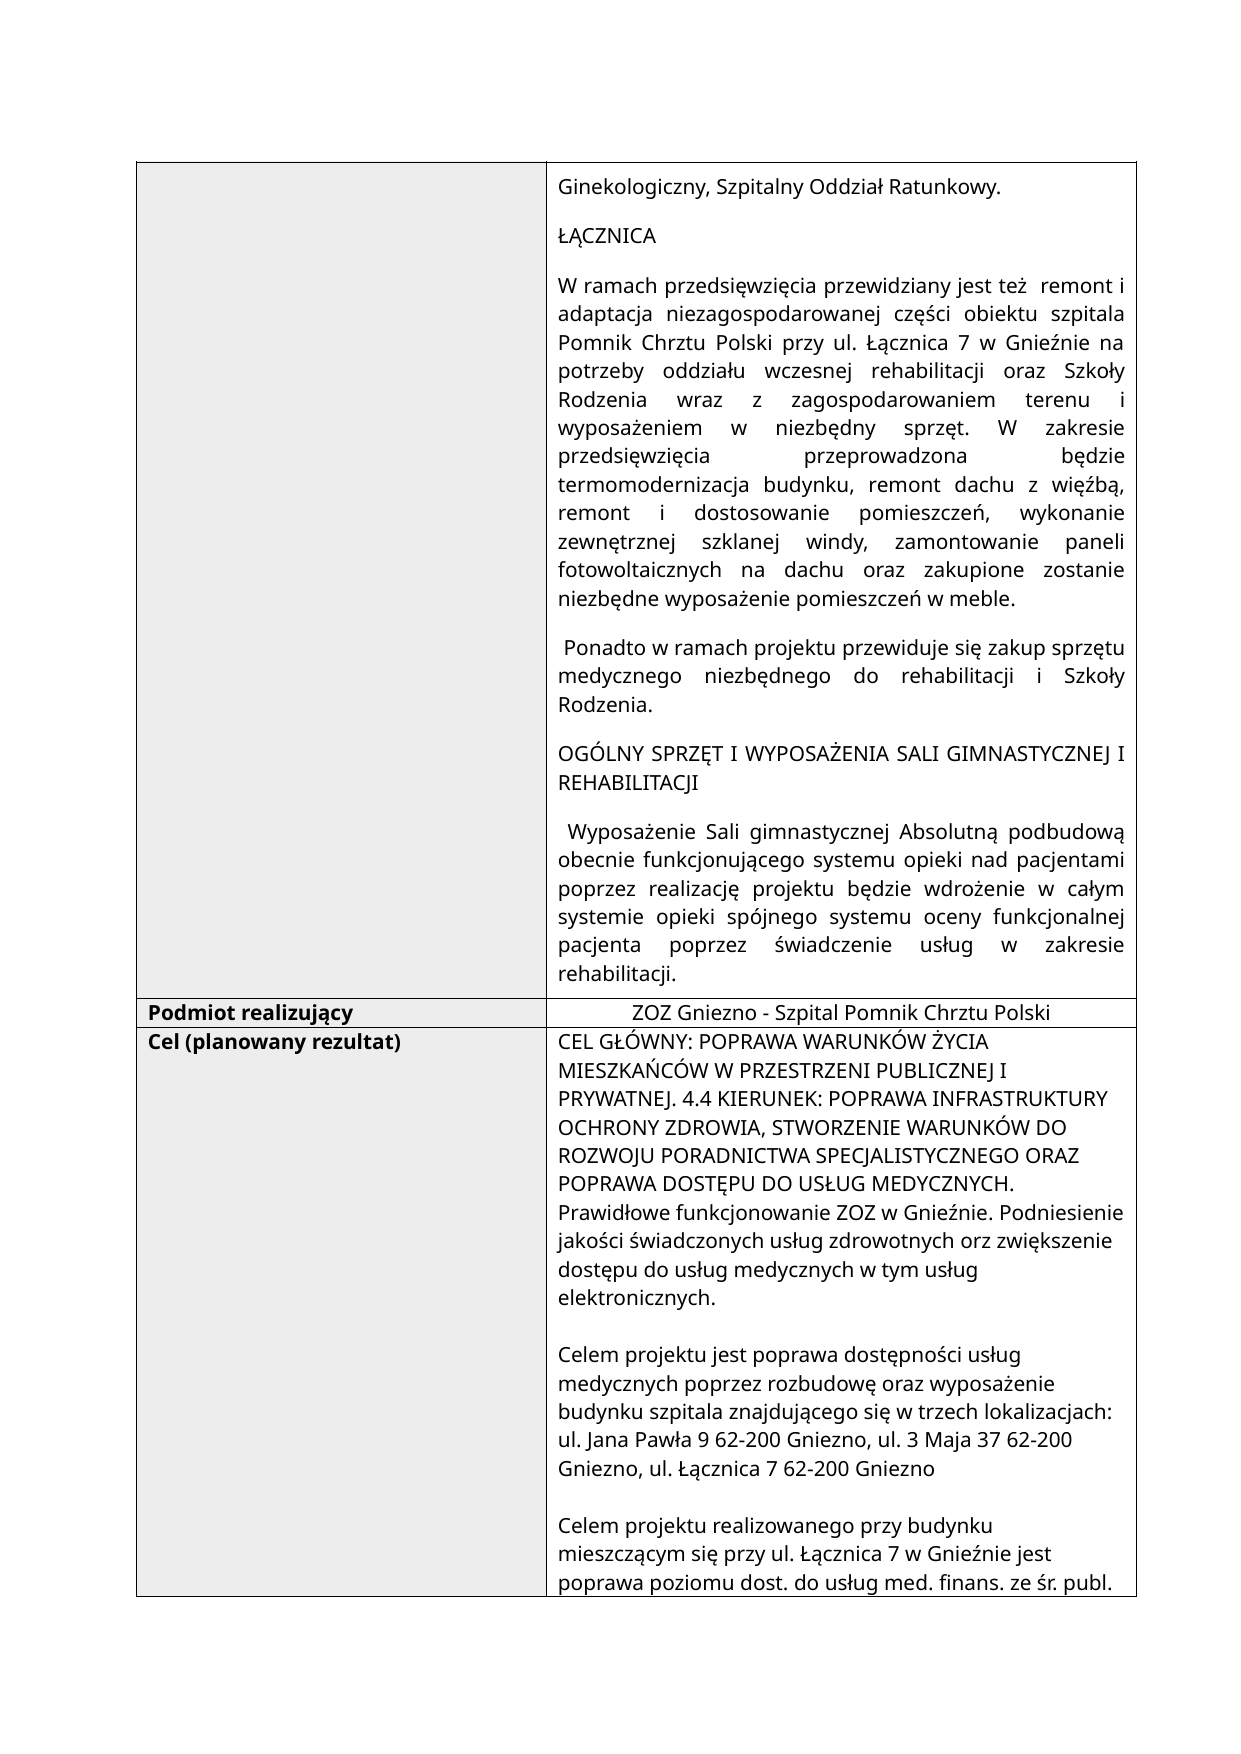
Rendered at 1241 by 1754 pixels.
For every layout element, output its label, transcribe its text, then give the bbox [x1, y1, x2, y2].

table_cell Cel (planowany rezultat) [137, 1028, 546, 1596]
table_cell ZOZ Gniezno - Szpital Pomnik Chrztu Polski [547, 999, 1136, 1027]
table_cell [137, 163, 546, 998]
table_cell CEL GŁÓWNY: POPRAWA WARUNKÓW ŻYCIA MIESZKAŃCÓW W PRZESTRZENI PUBLICZNEJ I PRYWATNEJ. 4.4 KIERUNEK: POPRAWA INFRASTRUKTURY OCHRONY ZDROWIA, STWORZENIE WARUNKÓW DO ROZWOJU PORADNICTWA SPECJALISTYCZNEGO ORAZ POPRAWA DOSTĘPU DO USŁUG MEDYCZNYCH. Prawidłowe funkcjonowanie ZOZ w Gnieźnie. Podniesienie jakości świadczonych usług zdrowotnych orz zwiększenie dostępu do usług medycznych w tym usług elektronicznych. Celem projektu jest poprawa dostępności usług medycznych poprzez rozbudowę oraz wyposażenie budynku szpitala znajdującego się w trzech lokalizacjach: ul. Jana Pawła 9 62-200 Gniezno, ul. 3 Maja 37 62-200 Gniezno, ul. Łącznica 7 62-200 Gniezno Celem projektu realizowanego przy budynku mieszczącym się przy ul. Łącznica 7 w Gnieźnie jest poprawa poziomu dost. do usług med. finans. ze śr. publ. [547, 1028, 1136, 1596]
table_cell Podmiot realizujący [137, 999, 546, 1027]
table_cell Ginekologiczny, Szpitalny Oddział Ratunkowy. ŁĄCZNICA W ramach przedsięwzięcia przewidziany jest też remont i adaptacja niezagospodarowanej części obiektu szpitala Pomnik Chrztu Polski przy ul. Łącznica 7 w Gnieźnie na potrzeby oddziału wczesnej rehabilitacji oraz Szkoły Rodzenia wraz z zagospodarowaniem terenu i wyposażeniem w niezbędny sprzęt. W zakresie przedsięwzięcia przeprowadzona będzie termomodernizacja budynku, remont dachu z więźbą, remont i dostosowanie pomieszczeń, wykonanie zewnętrznej szklanej windy, zamontowanie paneli fotowoltaicznych na dachu oraz zakupione zostanie niezbędne wyposażenie pomieszczeń w meble. Ponadto w ramach projektu przewiduje się zakup sprzętu medycznego niezbędnego do rehabilitacji i Szkoły Rodzenia. OGÓLNY SPRZĘT I WYPOSAŻENIA SALI GIMNASTYCZNEJ I REHABILITACJI Wyposażenie Sali gimnastycznej Absolutną podbudową obecnie funkcjonującego systemu opieki nad pacjentami poprzez realizację projektu będzie wdrożenie w całym systemie opieki spójnego systemu oceny funkcjonalnej pacjenta poprzez świadczenie usług w zakresie rehabilitacji. [547, 163, 1136, 998]
